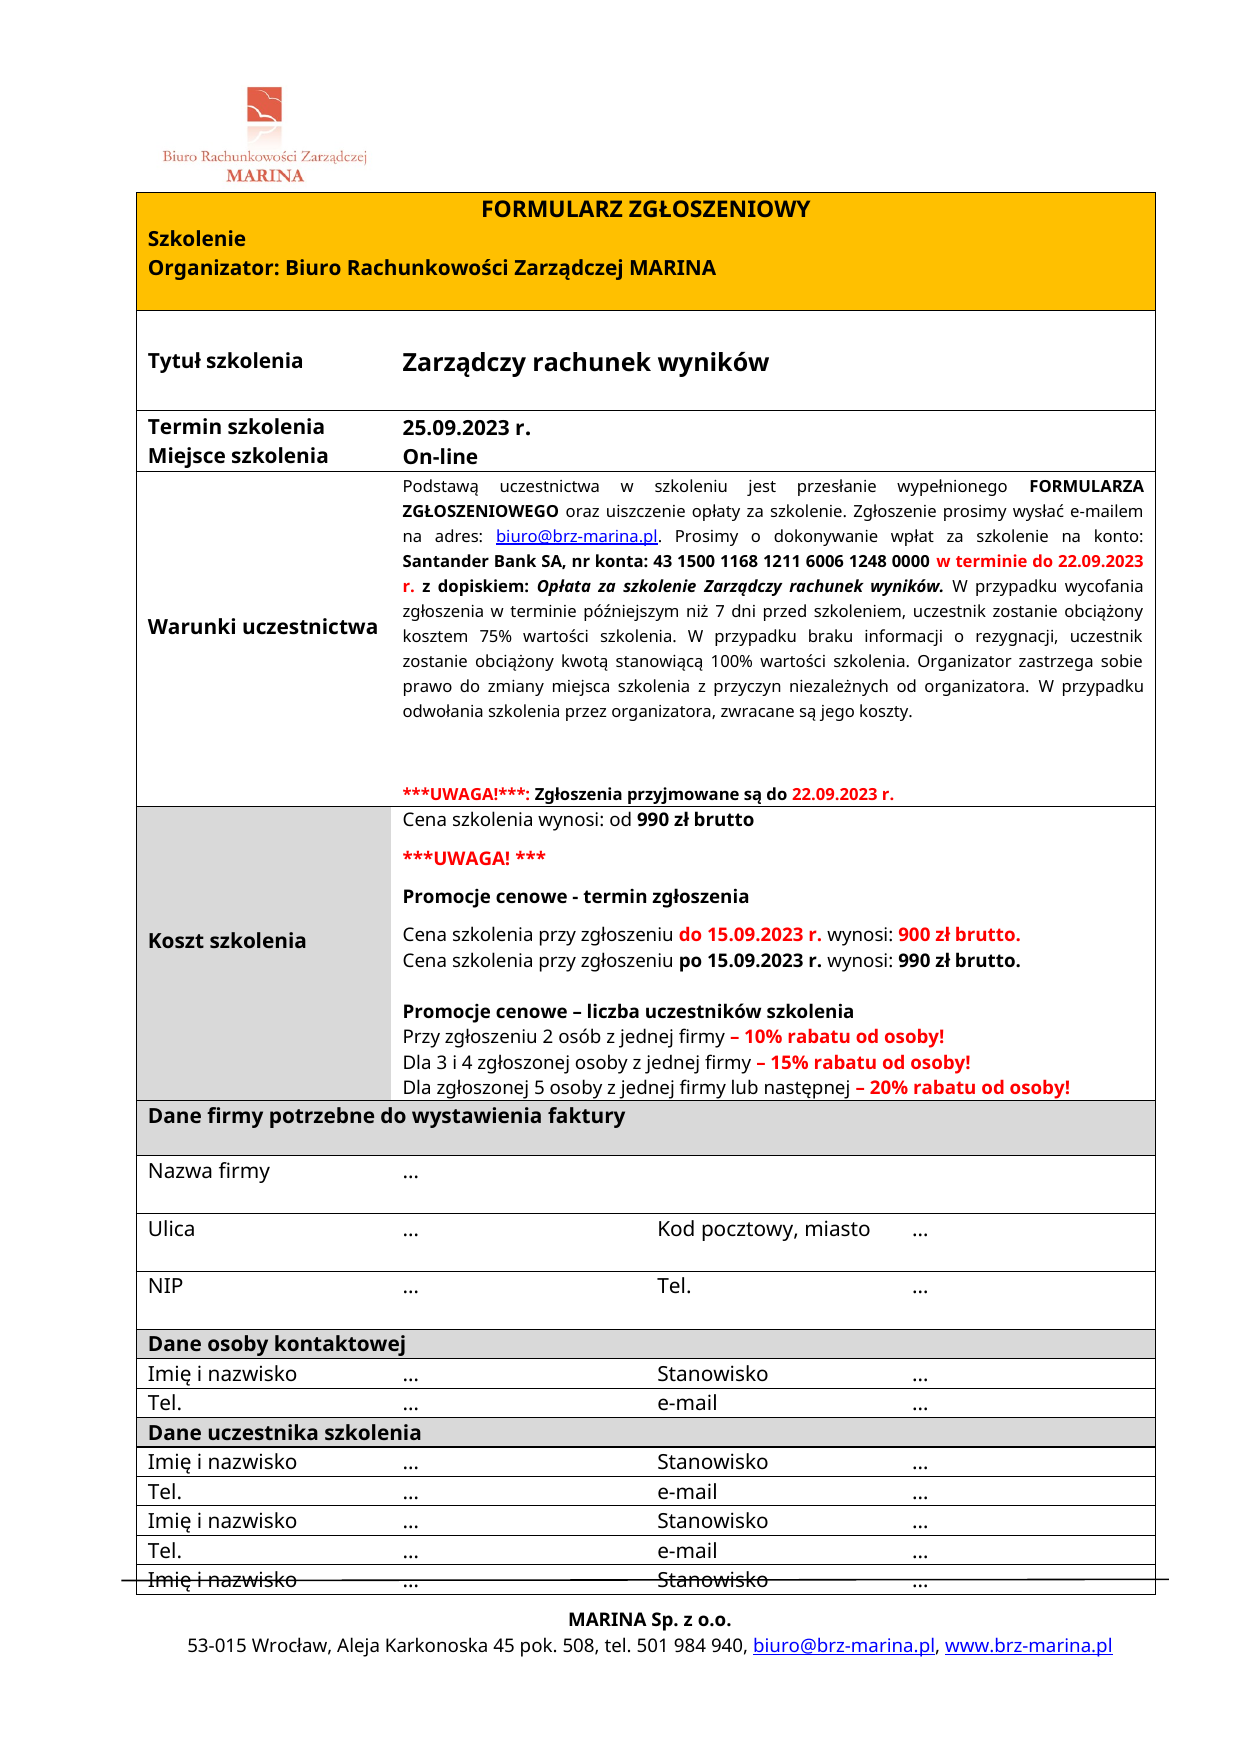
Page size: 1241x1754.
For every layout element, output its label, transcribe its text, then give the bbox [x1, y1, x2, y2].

table_cell … [391, 1581, 646, 1594]
table_cell … [391, 1536, 646, 1564]
table_cell Dane osoby kontaktowej [137, 1330, 1155, 1358]
table_cell Ulica [137, 1214, 391, 1271]
table_cell … [391, 1506, 646, 1535]
table_cell Zarządczy rachunek wyników [391, 311, 1155, 410]
table_cell … [391, 1272, 646, 1328]
table_cell Stanowisko [646, 1359, 901, 1387]
table_cell NIP [137, 1272, 391, 1328]
table_cell Imię i nazwisko [137, 1506, 391, 1535]
table_cell … [901, 1477, 1155, 1505]
table_cell Imię i nazwisko [137, 1359, 391, 1387]
table_cell … [901, 1536, 1155, 1564]
table_cell … [391, 1448, 646, 1476]
table_cell … [901, 1506, 1155, 1535]
table_cell Cena szkolenia wynosi: od 990 zł brutto ***UWAGA! *** Promocje cenowe - termin zgłoszenia Cena szkolenia przy zgłoszeniu do 15.09.2023 r. wynosi: 900 zł brutto. Cena szkolenia przy zgłoszeniu po 15.09.2023 r. wynosi: 990 zł brutto. Promocje cenowe – liczba uczestników szkolenia Przy zgłoszeniu 2 osób z jednej firmy – 10% rabatu od osoby! Dla 3 i 4 zgłoszonej osoby z jednej firmy – 15% rabatu od osoby! Dla zgłoszonej 5 osoby z jednej firmy lub następnej – 20% rabatu od osoby! [391, 807, 1155, 1100]
table_header FORMULARZ ZGŁOSZENIOWY Szkolenie Organizator: Biuro Rachunkowości Zarządczej MARINA [137, 193, 1155, 310]
table_cell Warunki uczestnictwa [137, 472, 391, 806]
table_cell 25.09.2023 r. On-line [391, 411, 1155, 471]
table_cell Tel. [137, 1477, 391, 1505]
table_cell … [391, 1565, 646, 1579]
table_cell … [391, 1389, 646, 1417]
table_cell … [901, 1448, 1155, 1476]
table_cell … [901, 1565, 1155, 1578]
table_cell Tel. [137, 1536, 391, 1564]
table_cell Dane uczestnika szkolenia [137, 1418, 1155, 1446]
table_cell Stanowisko [646, 1506, 901, 1535]
table_cell … [391, 1156, 1155, 1213]
table_cell Imię i nazwisko [137, 1565, 391, 1579]
table_cell Podstawą uczestnictwa w szkoleniu jest przesłanie wypełnionego FORMULARZA ZGŁOSZENIOWEGO oraz uiszczenie opłaty za szkolenie. Zgłoszenie prosimy wysłać e-mailem na adres: biuro@brz-marina.pl. Prosimy o dokonywanie wpłat za szkolenie na konto: Santander Bank SA, nr konta: 43 1500 1168 1211 6006 1248 0000 w terminie do 22.09.2023 r. z dopiskiem: Opłata za szkolenie Zarządczy rachunek wyników. W przypadku wycofania zgłoszenia w terminie późniejszym niż 7 dni przed szkoleniem, uczestnik zostanie obciążony kosztem 75% wartości szkolenia. W przypadku braku informacji o rezygnacji, uczestnik zostanie obciążony kwotą stanowiącą 100% wartości szkolenia. Organizator zastrzega sobie prawo do zmiany miejsca szkolenia z przyczyn niezależnych od organizatora. W przypadku odwołania szkolenia przez organizatora, zwracane są jego koszty. ***UWAGA!***: Zgłoszenia przyjmowane są do 22.09.2023 r. [391, 472, 1155, 806]
table_cell … [391, 1477, 646, 1505]
table_cell Stanowisko [646, 1565, 901, 1579]
table_cell Dane firmy potrzebne do wystawienia faktury [137, 1101, 1155, 1155]
table_cell Stanowisko [646, 1581, 901, 1594]
table_cell Kod pocztowy, miasto [646, 1214, 901, 1271]
table_cell … [901, 1581, 1155, 1594]
table_cell … [901, 1389, 1155, 1417]
table_cell Tel. [646, 1272, 901, 1328]
table_cell Koszt szkolenia [137, 807, 391, 1100]
table_cell … [901, 1214, 1155, 1271]
table_cell Tytuł szkolenia [137, 311, 391, 410]
table_cell Termin szkolenia Miejsce szkolenia [137, 411, 391, 471]
table_cell e-mail [646, 1477, 901, 1505]
table_cell e-mail [646, 1389, 901, 1417]
table_cell … [391, 1214, 646, 1271]
table_cell Imię i nazwisko [137, 1582, 391, 1594]
table_cell Nazwa firmy [137, 1156, 391, 1213]
table_cell Imię i nazwisko [137, 1448, 391, 1476]
table_cell … [901, 1272, 1155, 1328]
table_cell … [901, 1359, 1155, 1387]
table_cell e-mail [646, 1536, 901, 1564]
table_cell … [391, 1359, 646, 1387]
table_cell Tel. [137, 1389, 391, 1417]
table_cell Stanowisko [646, 1448, 901, 1476]
